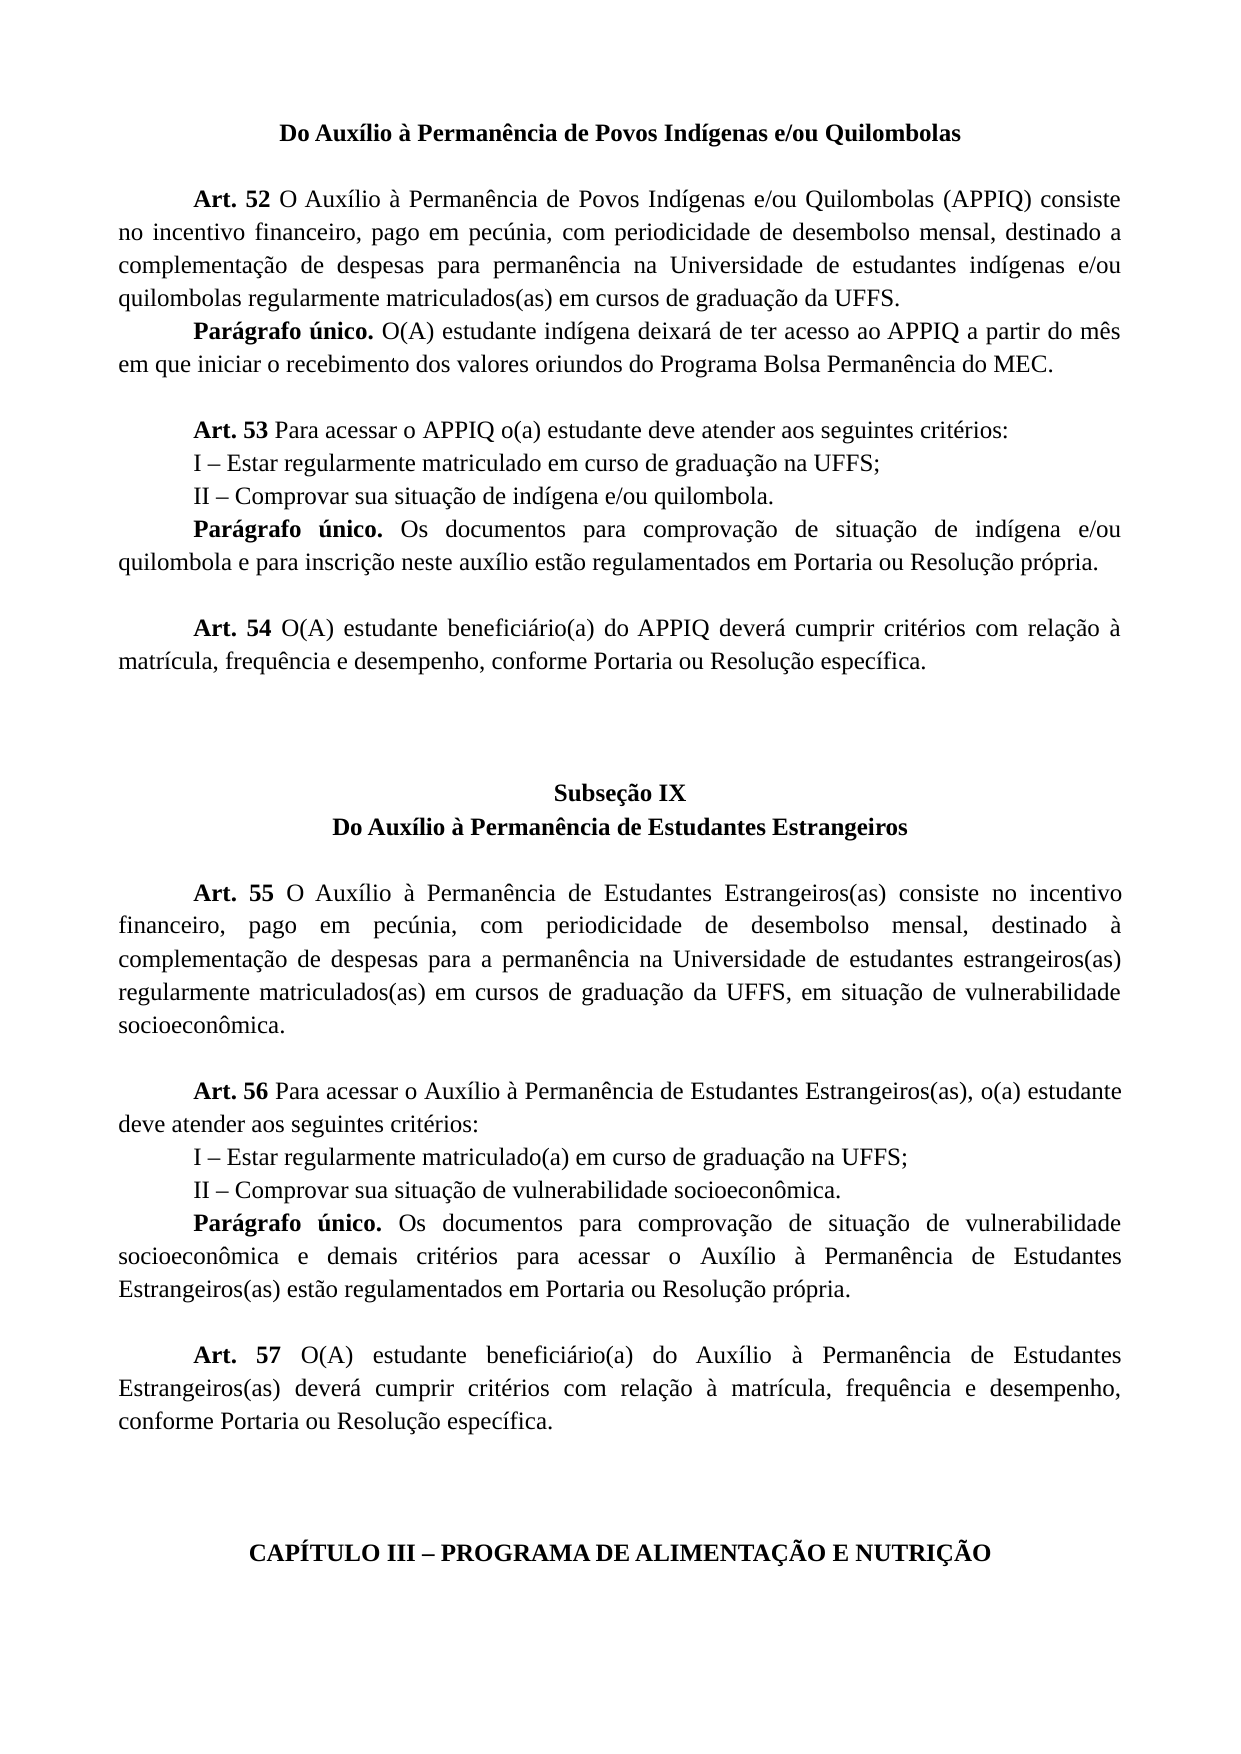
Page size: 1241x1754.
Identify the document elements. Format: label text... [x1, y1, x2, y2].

text Subseção IX [118, 778, 1122, 807]
text Art. 53 Para acessar o APPIQ o(a) estudante deve atender aos seguintes critérios: [118, 415, 1122, 444]
text I – Estar regularmente matriculado(a) em curso de graduação na UFFS; [118, 1142, 1122, 1171]
text I – Estar regularmente matriculado em curso de graduação na UFFS; [118, 448, 1122, 477]
text II – Comprovar sua situação de indígena e/ou quilombola. [118, 481, 1122, 510]
text CAPÍTULO III – PROGRAMA DE ALIMENTAÇÃO E NUTRIÇÃO [118, 1538, 1122, 1567]
text Art. 54 O(A) estudante beneficiário(a) do APPIQ deverá cumprir critérios com relação à matrícula, frequência e desempenho, conforme Portaria ou Resolução específica. [118, 613, 1122, 675]
text II – Comprovar sua situação de vulnerabilidade socioeconômica. [118, 1175, 1122, 1203]
text Do Auxílio à Permanência de Estudantes Estrangeiros [118, 812, 1122, 840]
text Art. 55 O Auxílio à Permanência de Estudantes Estrangeiros(as) consiste no incentivo financeiro, pago em pecúnia, com periodicidade de desembolso mensal, destinado à complementação de despesas para a permanência na Universidade de estudantes estrangeiros(as) regularmente matriculados(as) em cursos de graduação da UFFS, em situação de vulnerabilidade socioeconômica. [118, 878, 1122, 1038]
text Art. 56 Para acessar o Auxílio à Permanência de Estudantes Estrangeiros(as), o(a) estudante deve atender aos seguintes critérios: [118, 1076, 1122, 1137]
text Art. 52 O Auxílio à Permanência de Povos Indígenas e/ou Quilombolas (APPIQ) consiste no incentivo financeiro, pago em pecúnia, com periodicidade de desembolso mensal, destinado a complementação de despesas para permanência na Universidade de estudantes indígenas e/ou quilombolas regularmente matriculados(as) em cursos de graduação da UFFS. [118, 184, 1122, 312]
text Parágrafo único. Os documentos para comprovação de situação de indígena e/ou quilombola e para inscrição neste auxílio estão regulamentados em Portaria ou Resolução própria. [118, 514, 1122, 576]
text Art. 57 O(A) estudante beneficiário(a) do Auxílio à Permanência de Estudantes Estrangeiros(as) deverá cumprir critérios com relação à matrícula, frequência e desempenho, conforme Portaria ou Resolução específica. [118, 1340, 1122, 1435]
text Parágrafo único. O(A) estudante indígena deixará de ter acesso ao APPIQ a partir do mês em que iniciar o recebimento dos valores oriundos do Programa Bolsa Permanência do MEC. [118, 316, 1122, 378]
text Parágrafo único. Os documentos para comprovação de situação de vulnerabilidade socioeconômica e demais critérios para acessar o Auxílio à Permanência de Estudantes Estrangeiros(as) estão regulamentados em Portaria ou Resolução própria. [118, 1208, 1122, 1303]
text Do Auxílio à Permanência de Povos Indígenas e/ou Quilombolas [118, 118, 1122, 147]
